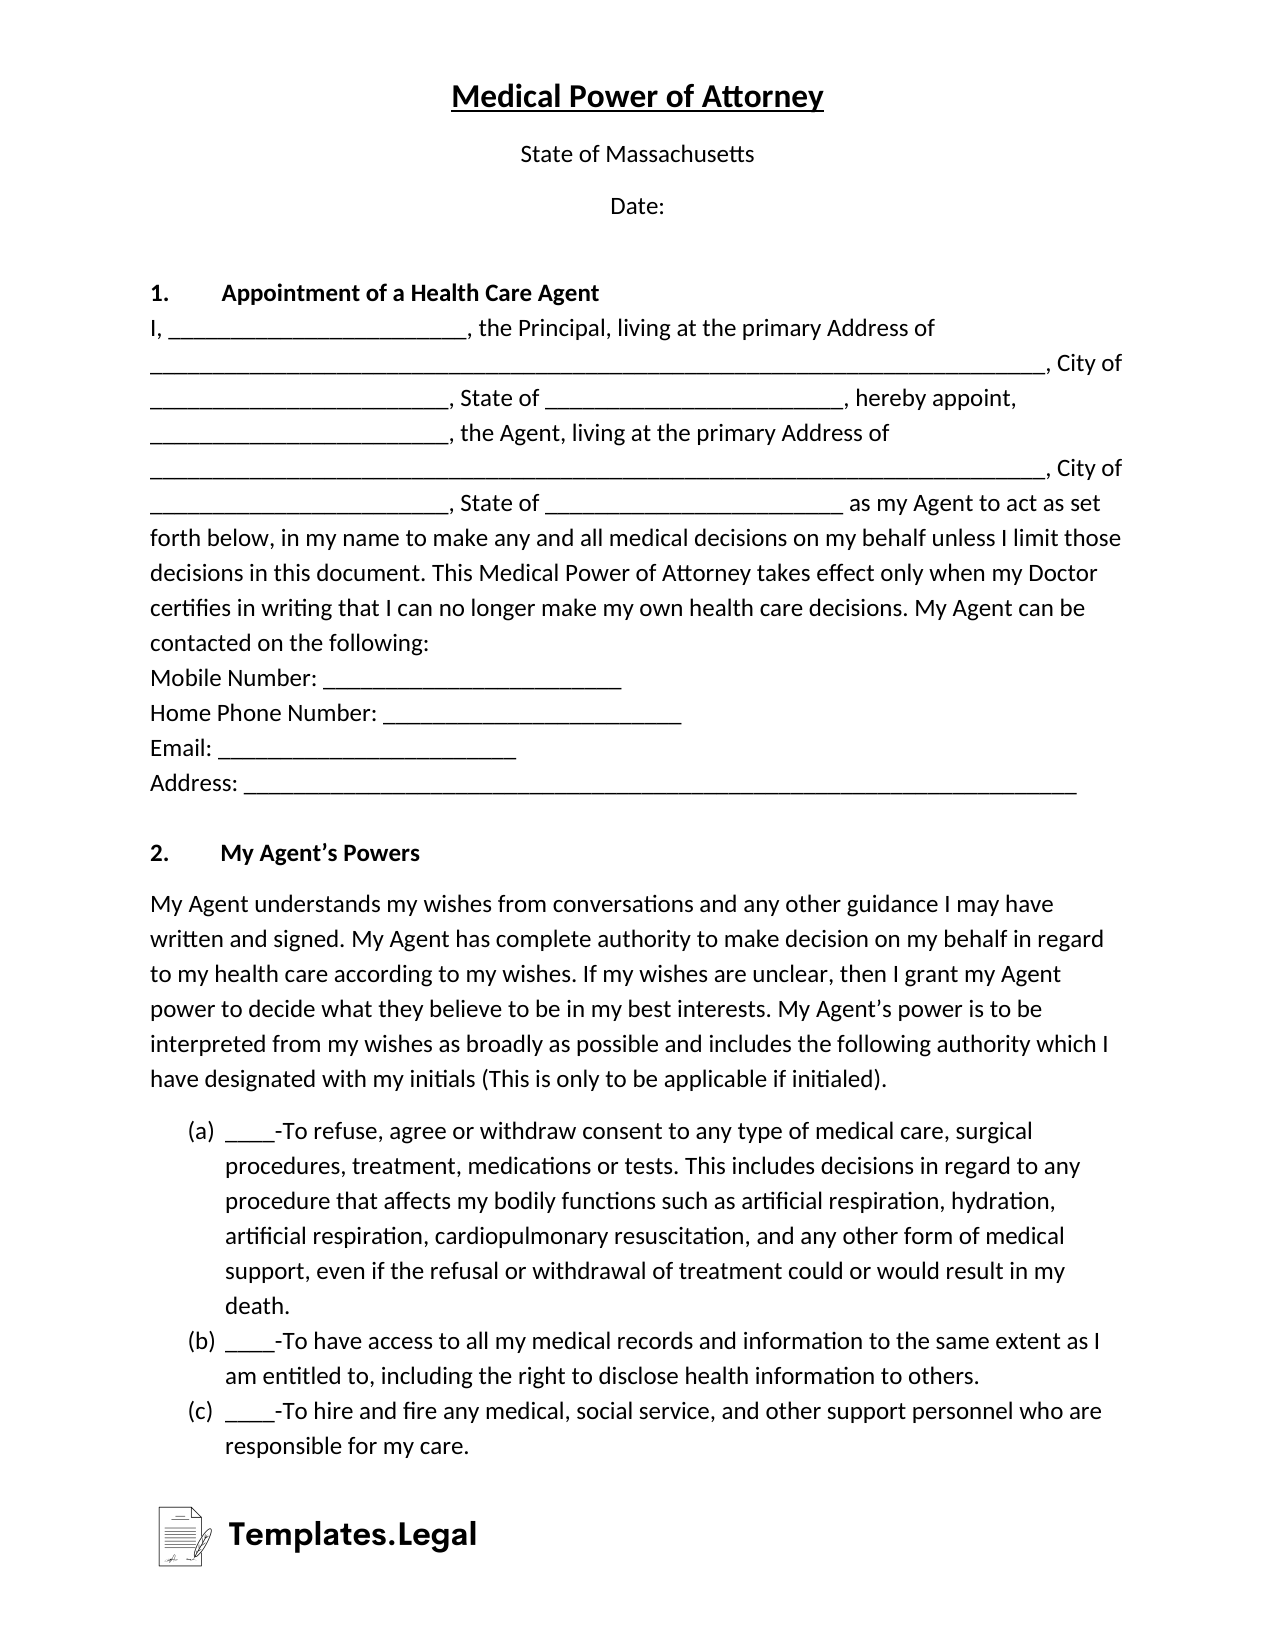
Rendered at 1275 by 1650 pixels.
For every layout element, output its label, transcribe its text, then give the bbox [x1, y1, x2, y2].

text Medical Power of Attorney [150, 75, 1125, 116]
list ____-To hire and fire any medical, social service, and other support personnel who are responsible for my care. [187, 1395, 1125, 1461]
list Address: ___________________________________________________________________ [150, 767, 1125, 797]
text State of Massachusetts [150, 138, 1125, 169]
list ____-To have access to all my medical records and information to the same extent as I am entitled to, including the right to disclose health information to others. [187, 1325, 1125, 1391]
list I, ________________________, the Principal, living at the primary Address of ________________________________________________________________________, City of ________________________, State of ________________________, hereby appoint, ________________________, the Agent, living at the primary Address of ________________________________________________________________________, City of ________________________, State of ________________________ as my Agent to act as set forth below, in my name to make any and all medical decisions on my behalf unless I limit those decisions in this document. This Medical Power of Attorney takes effect only when my Doctor certifies in writing that I can no longer make my own health care decisions. My Agent can be contacted on the following: [150, 312, 1125, 657]
text My Agent understands my wishes from conversations and any other guidance I may have written and signed. My Agent has complete authority to make decision on my behalf in regard to my health care according to my wishes. If my wishes are unclear, then I grant my Agent power to decide what they believe to be in my best interests. My Agent’s power is to be interpreted from my wishes as broadly as possible and includes the following authority which I have designated with my initials (This is only to be applicable if initialed). [150, 888, 1125, 1094]
list Appointment of a Health Care Agent [150, 277, 1125, 307]
text 2. My Agent’s Powers [150, 837, 1125, 867]
list Email: ________________________ [150, 732, 1125, 762]
text Date: [150, 190, 1125, 221]
list ____-To refuse, agree or withdraw consent to any type of medical care, surgical procedures, treatment, medications or tests. This includes decisions in regard to any procedure that affects my bodily functions such as artificial respiration, hydration, artificial respiration, cardiopulmonary resuscitation, and any other form of medical support, even if the refusal or withdrawal of treatment could or would result in my death. [187, 1115, 1125, 1321]
list Home Phone Number: ________________________ [150, 697, 1125, 727]
list Mobile Number: ________________________ [150, 662, 1125, 692]
